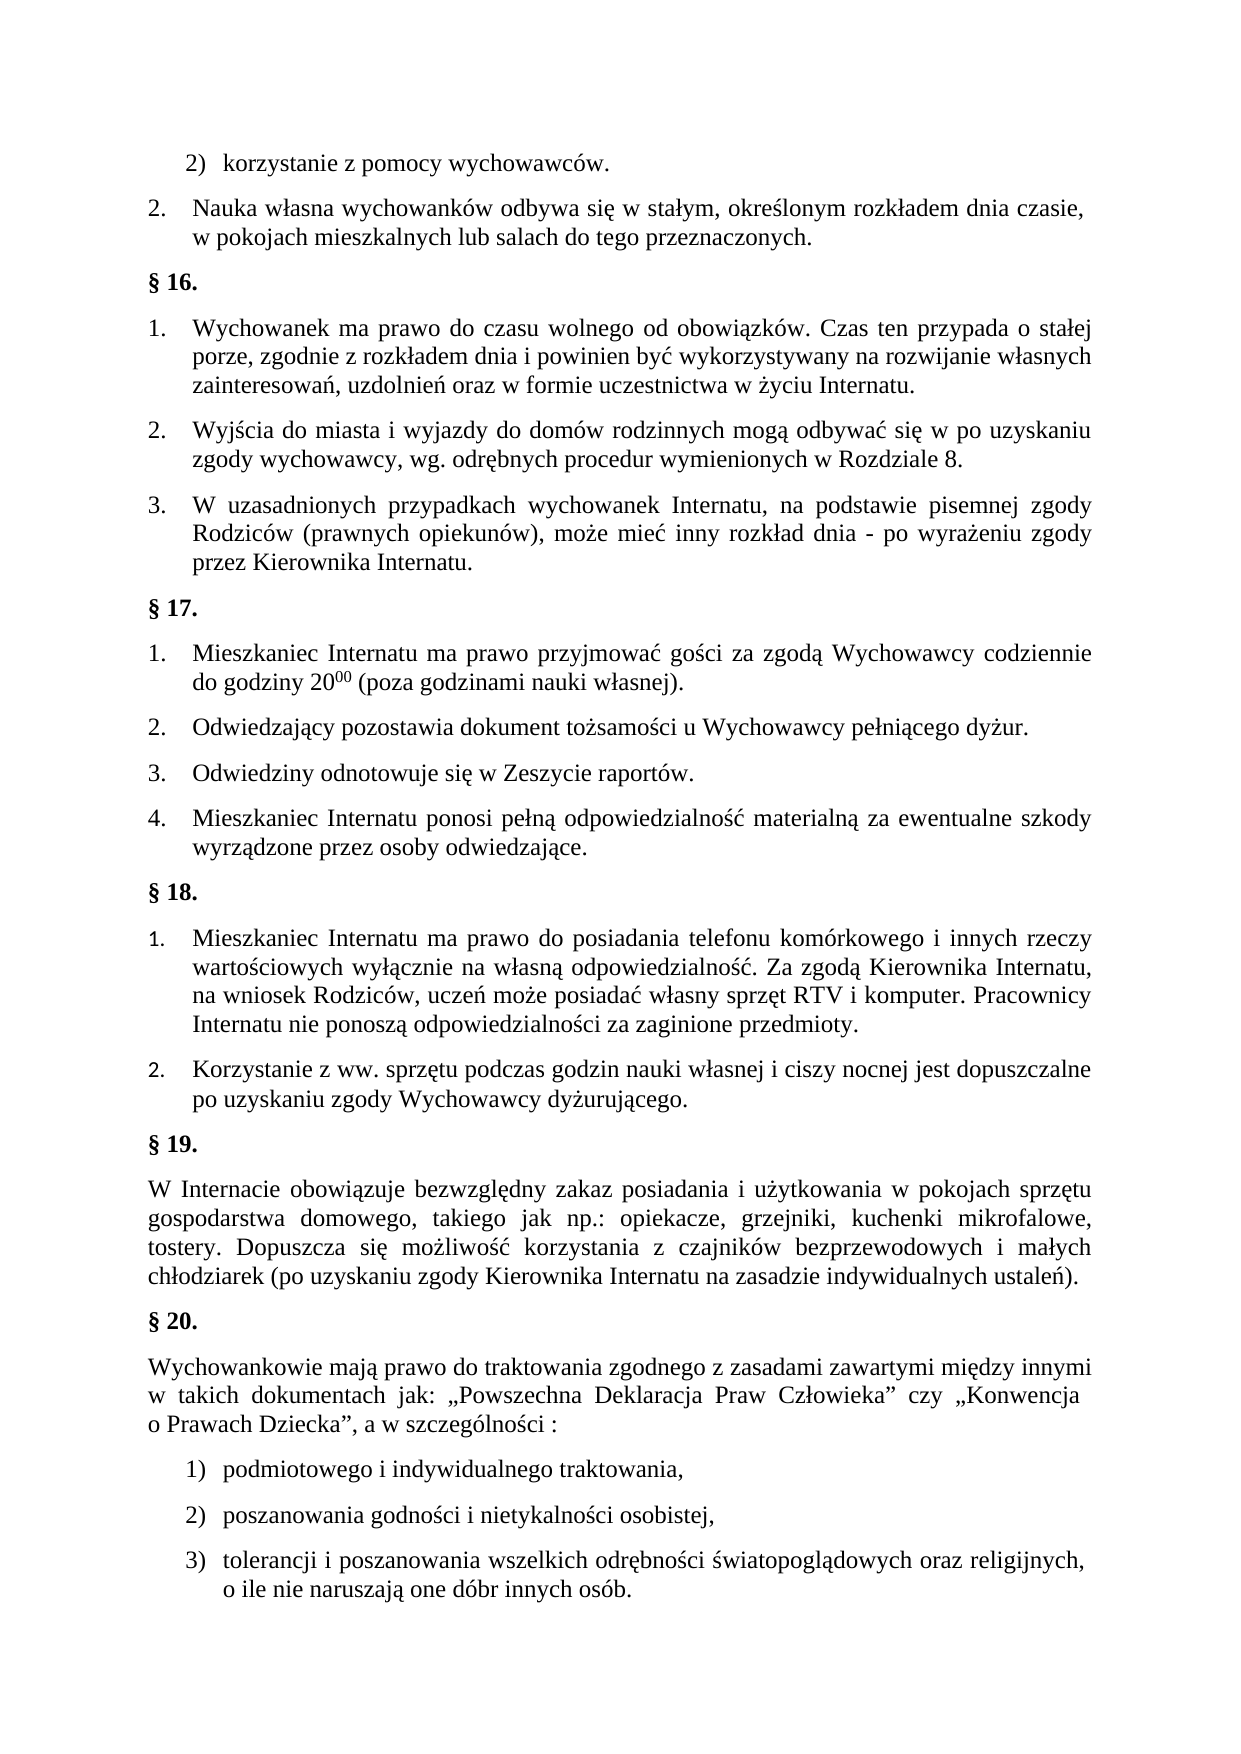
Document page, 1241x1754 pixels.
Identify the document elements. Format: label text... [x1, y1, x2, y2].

list Korzystanie z ww. sprzętu podczas godzin nauki własnej i ciszy nocnej jest dopuszczalne po uzyskaniu zgody Wychowawcy dyżurującego. [148, 1054, 1093, 1112]
text § 17. [148, 593, 1093, 621]
list poszanowania godności i nietykalności osobistej, [185, 1500, 1093, 1529]
list Wyjścia do miasta i wyjazdy do domów rodzinnych mogą odbywać się w po uzyskaniu zgody wychowawcy, wg. odrębnych procedur wymienionych w Rozdziale 8. [148, 416, 1093, 473]
list Mieszkaniec Internatu ma prawo do posiadania telefonu komórkowego i innych rzeczy wartościowych wyłącznie na własną odpowiedzialność. Za zgodą Kierownika Internatu, na wniosek Rodziców, uczeń może posiadać własny sprzęt RTV i komputer. Pracownicy Internatu nie ponoszą odpowiedzialności za zaginione przedmioty. [148, 923, 1093, 1038]
list Odwiedzający pozostawia dokument tożsamości u Wychowawcy pełniącego dyżur. [148, 712, 1093, 741]
list Mieszkaniec Internatu ma prawo przyjmować gości za zgodą Wychowawcy codziennie do godziny 2000 (poza godzinami nauki własnej). [148, 638, 1093, 696]
text § 18. [148, 877, 1093, 906]
list W uzasadnionych przypadkach wychowanek Internatu, na podstawie pisemnej zgody Rodziców (prawnych opiekunów), może mieć inny rozkład dnia - po wyrażeniu zgody przez Kierownika Internatu. [148, 490, 1093, 576]
list podmiotowego i indywidualnego traktowania, [185, 1454, 1093, 1483]
list Wychowanek ma prawo do czasu wolnego od obowiązków. Czas ten przypada o stałej porze, zgodnie z rozkładem dnia i powinien być wykorzystywany na rozwijanie własnych zainteresowań, uzdolnień oraz w formie uczestnictwa w życiu Internatu. [148, 313, 1093, 399]
text § 19. [148, 1129, 1093, 1158]
text W Internacie obowiązuje bezwzględny zakaz posiadania i użytkowania w pokojach sprzętu gospodarstwa domowego, takiego jak np.: opiekacze, grzejniki, kuchenki mikrofalowe, tostery. Dopuszcza się możliwość korzystania z czajników bezprzewodowych i małych chłodziarek (po uzyskaniu zgody Kierownika Internatu na zasadzie indywidualnych ustaleń). [148, 1174, 1093, 1289]
list korzystanie z pomocy wychowawców. [185, 148, 1093, 176]
text § 16. [148, 267, 1093, 296]
text § 20. [148, 1306, 1093, 1335]
list Odwiedziny odnotowuje się w Zeszycie raportów. [148, 758, 1093, 786]
list tolerancji i poszanowania wszelkich odrębności światopoglądowych oraz religijnych, o ile nie naruszają one dóbr innych osób. [185, 1545, 1093, 1603]
list Mieszkaniec Internatu ponosi pełną odpowiedzialność materialną za ewentualne szkody wyrządzone przez osoby odwiedzające. [148, 803, 1093, 861]
text Wychowankowie mają prawo do traktowania zgodnego z zasadami zawartymi między innymi w takich dokumentach jak: „Powszechna Deklaracja Praw Człowieka” czy „Konwencja o Prawach Dziecka”, a w szczególności : [148, 1352, 1093, 1438]
list Nauka własna wychowanków odbywa się w stałym, określonym rozkładem dnia czasie, w pokojach mieszkalnych lub salach do tego przeznaczonych. [148, 193, 1093, 251]
